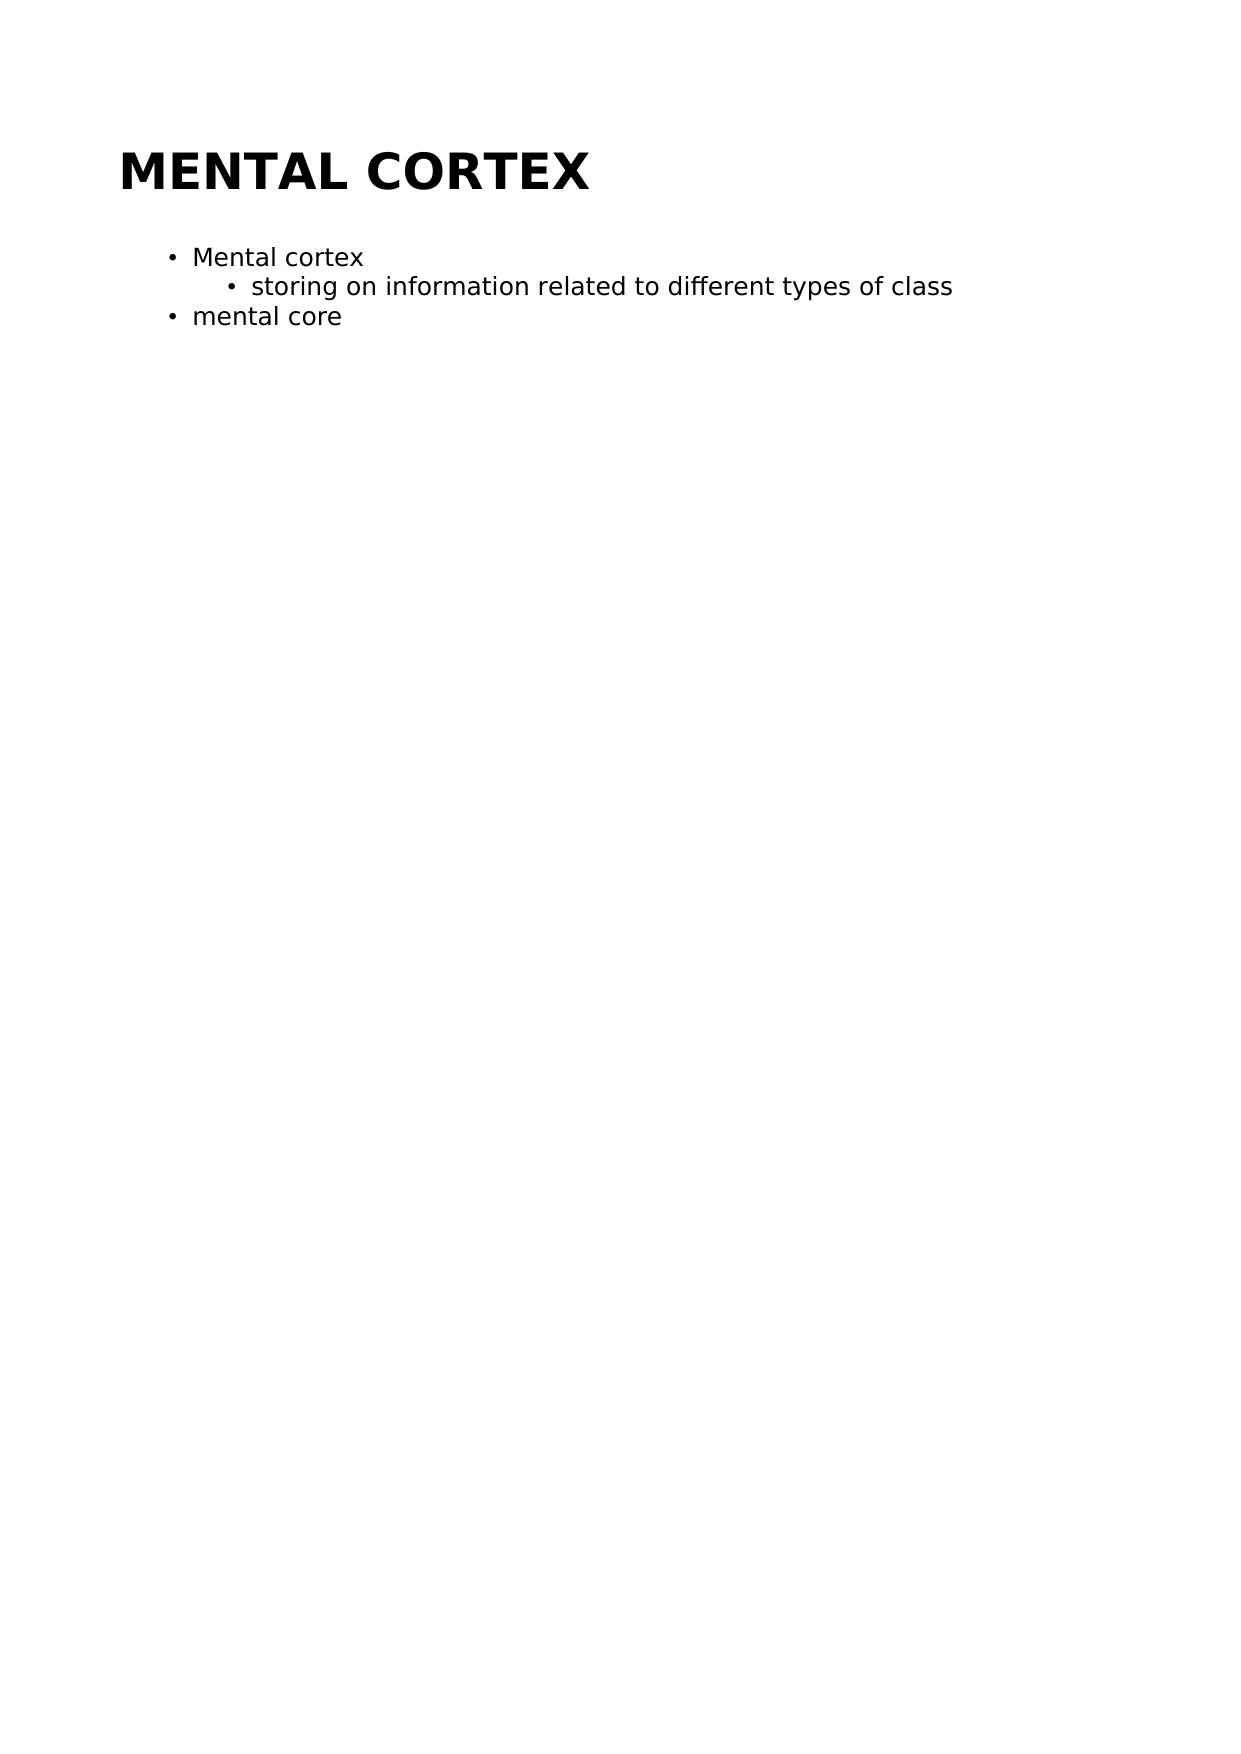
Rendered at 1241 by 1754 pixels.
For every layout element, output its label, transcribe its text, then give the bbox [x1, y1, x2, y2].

subtitle MENTAL CORTEX [118, 143, 1122, 201]
list mental core [177, 302, 1122, 331]
list storing on information related to different types of class [236, 272, 1122, 302]
list Mental cortex [177, 243, 1122, 272]
